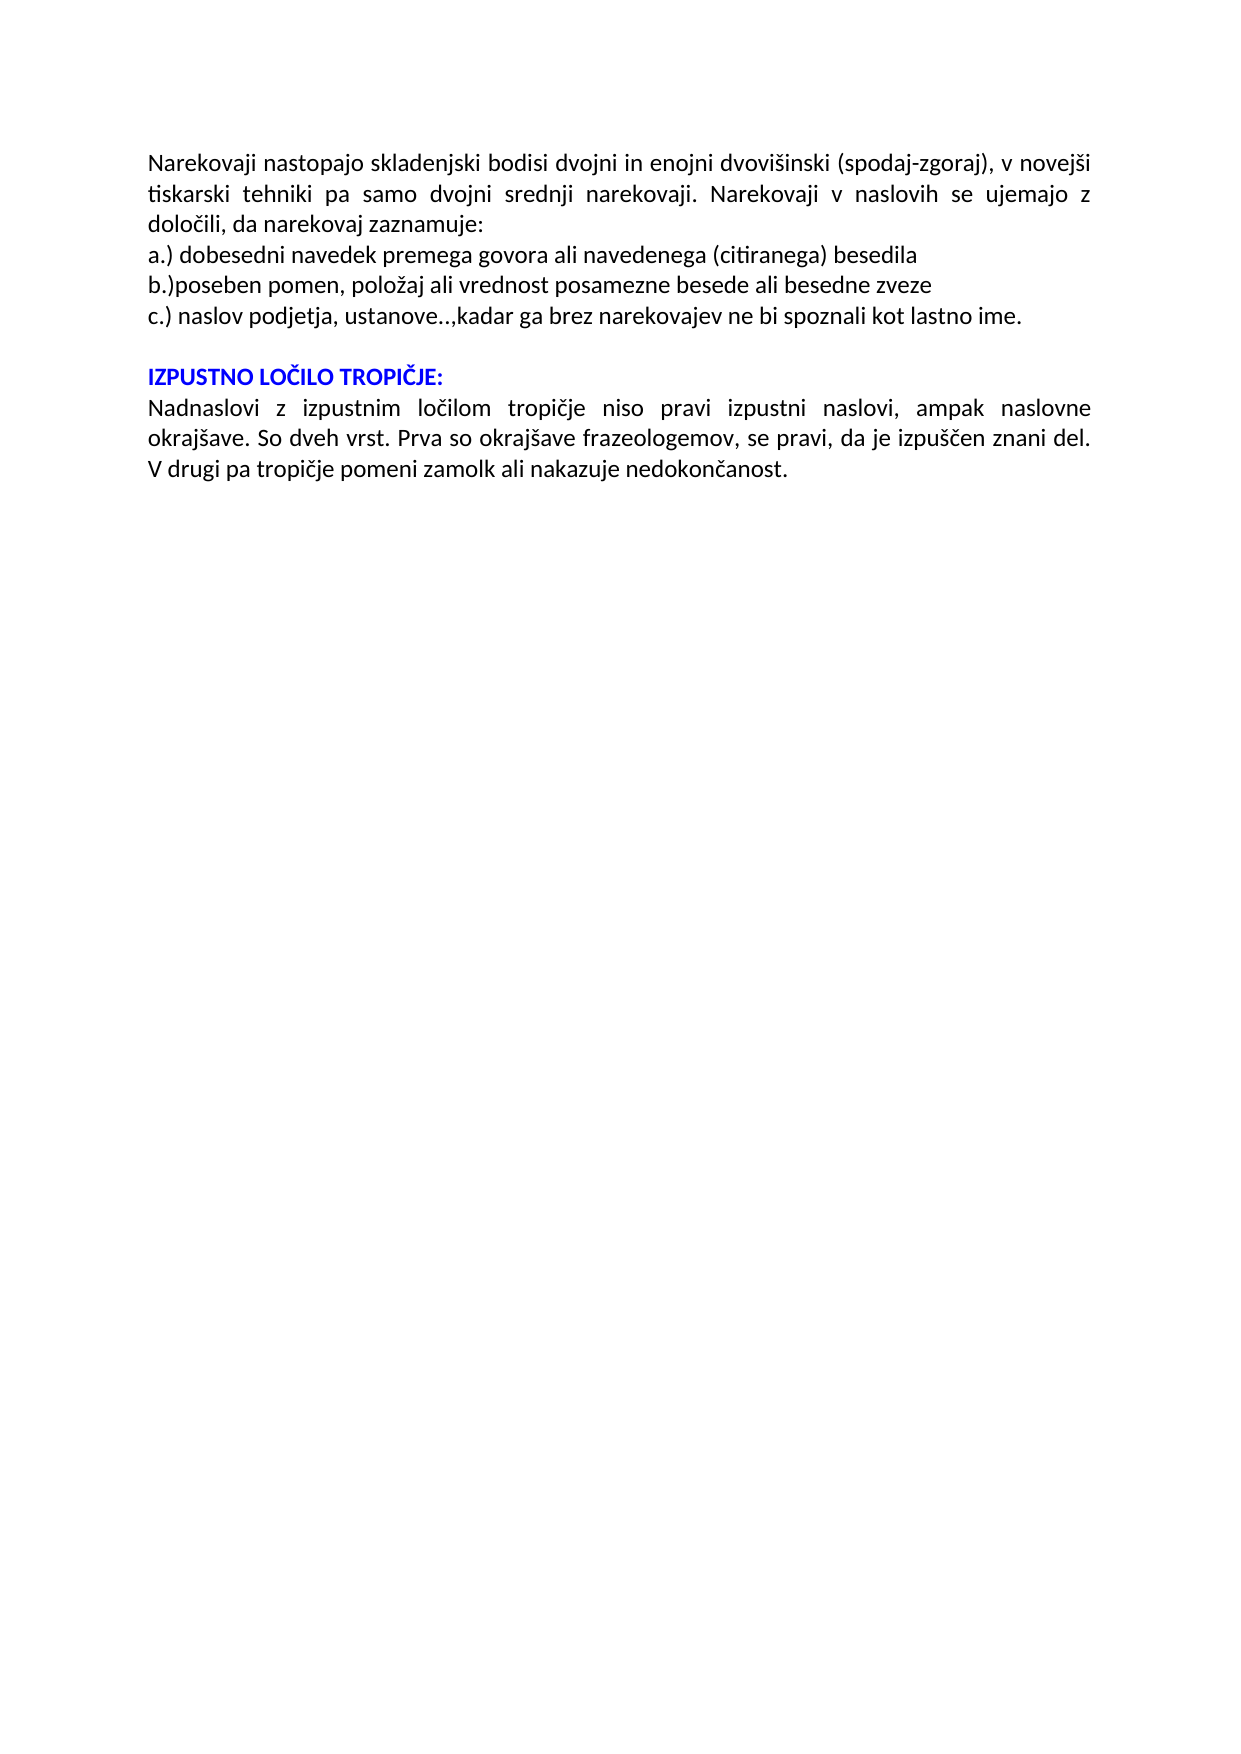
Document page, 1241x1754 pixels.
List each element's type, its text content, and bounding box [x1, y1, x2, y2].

text Narekovaji nastopajo skladenjski bodisi dvojni in enojni dvovišinski (spodaj-zgoraj), v novejši tiskarski tehniki pa samo dvojni srednji narekovaji. Narekovaji v naslovih se ujemajo z določili, da narekovaj zaznamuje: [148, 148, 1093, 239]
text c.) naslov podjetja, ustanove..,kadar ga brez narekovajev ne bi spoznali kot lastno ime. [148, 300, 1093, 331]
text IZPUSTNO LOČILO TROPIČJE: [148, 361, 1093, 392]
text Nadnaslovi z izpustnim ločilom tropičje niso pravi izpustni naslovi, ampak naslovne okrajšave. So dveh vrst. Prva so okrajšave frazeologemov, se pravi, da je izpuščen znani del. V drugi pa tropičje pomeni zamolk ali nakazuje nedokončanost. [148, 392, 1093, 483]
text a.) dobesedni navedek premega govora ali navedenega (citiranega) besedila [148, 239, 1093, 270]
text b.)poseben pomen, položaj ali vrednost posamezne besede ali besedne zveze [148, 270, 1093, 300]
